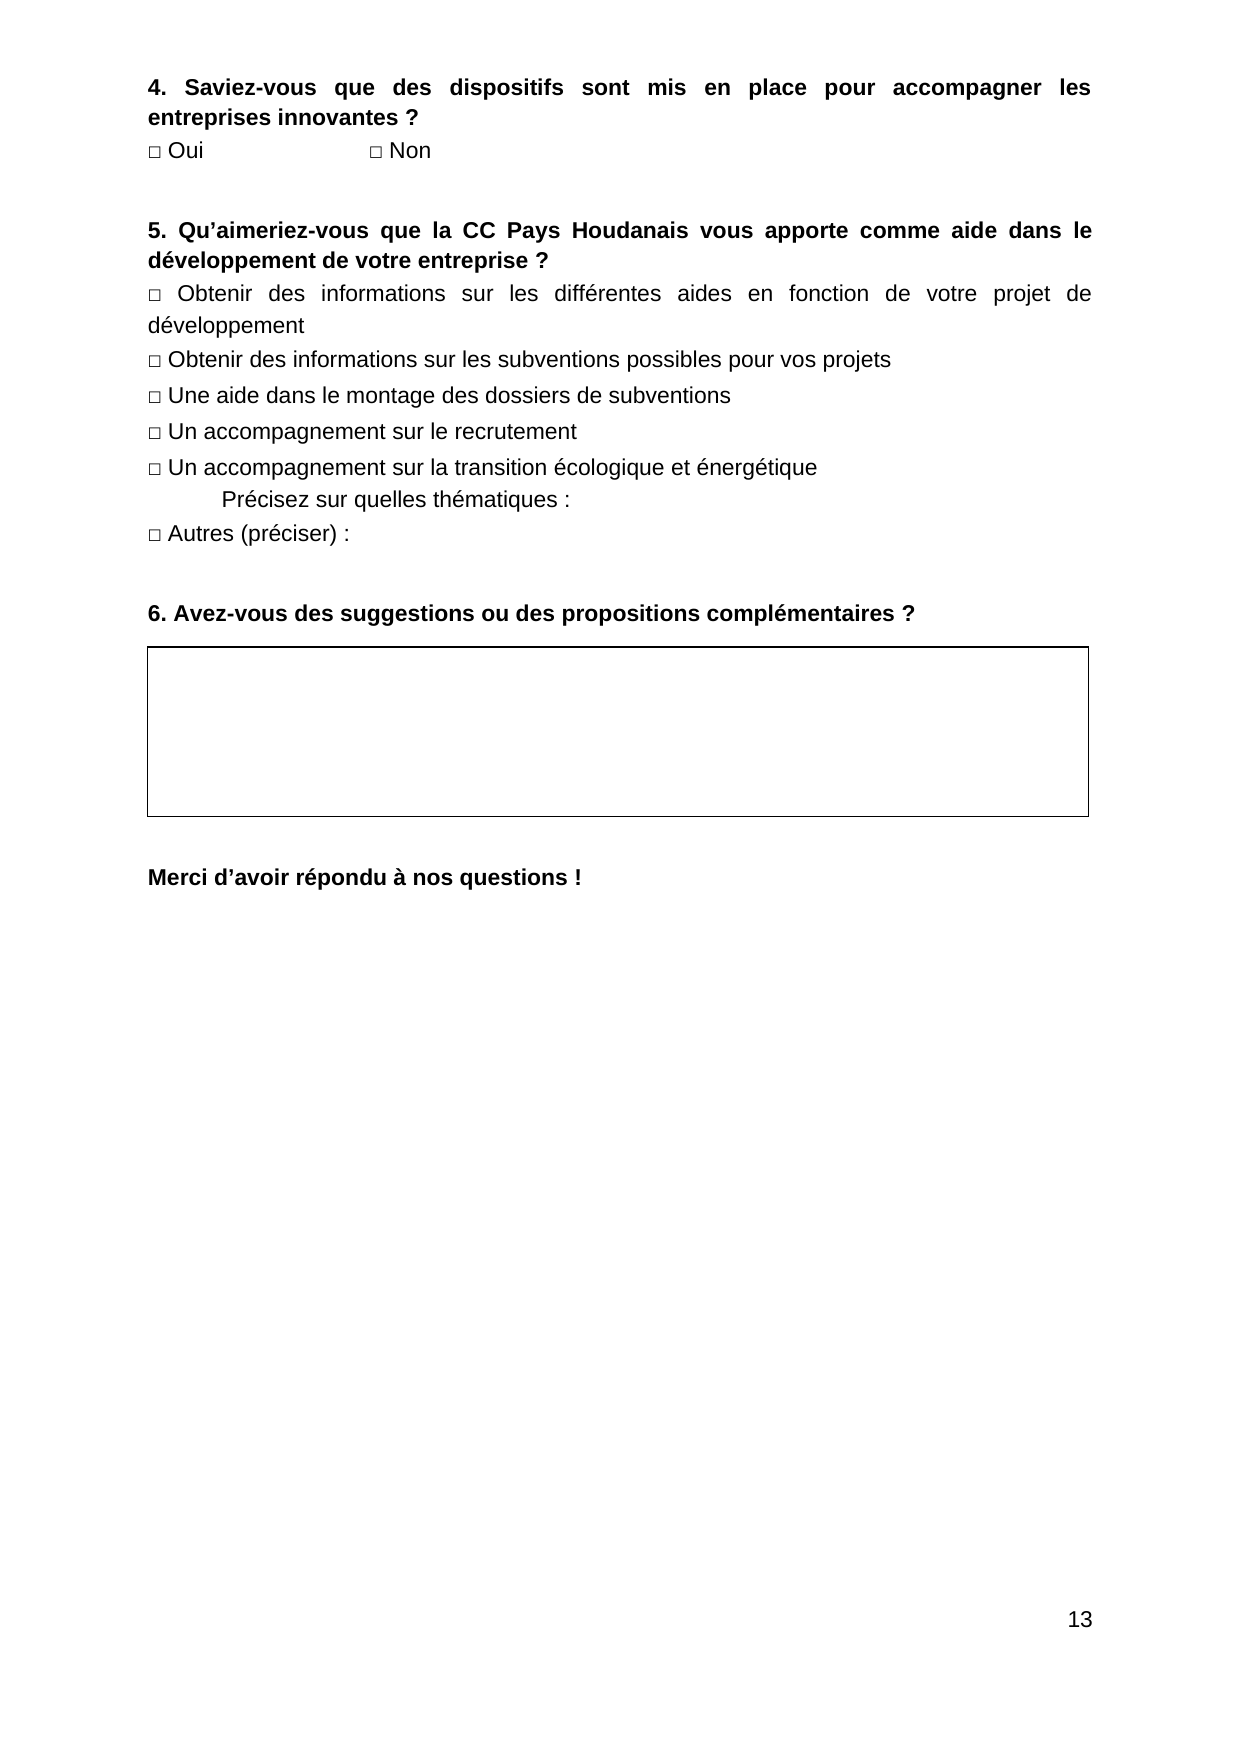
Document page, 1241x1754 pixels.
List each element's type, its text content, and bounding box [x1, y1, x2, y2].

text ☐ Une aide dans le montage des dossiers de subventions [148, 379, 1093, 410]
text Précisez sur quelles thématiques : [148, 486, 1093, 513]
text ☐ Un accompagnement sur le recrutement [148, 414, 1093, 446]
text 6. Avez-vous des suggestions ou des propositions complémentaires ? [148, 599, 1093, 626]
table_header [148, 648, 1088, 816]
text ☐ Obtenir des informations sur les subventions possibles pour vos projets [148, 343, 1093, 374]
text ☐ Autres (préciser) : [148, 517, 1093, 548]
text ☐ Un accompagnement sur la transition écologique et énergétique [148, 451, 1093, 482]
text Merci d’avoir répondu à nos questions ! [148, 864, 1093, 890]
text 4. Saviez-vous que des dispositifs sont mis en place pour accompagner les entreprises innovantes ? [148, 74, 1093, 130]
text ☐ Obtenir des informations sur les différentes aides en fonction de votre projet de développement [148, 277, 1093, 339]
text ☐ Oui ☐ Non [148, 134, 1093, 165]
text 5. Qu’aimeriez-vous que la CC Pays Houdanais vous apporte comme aide dans le développement de votre entreprise ? [148, 217, 1093, 273]
